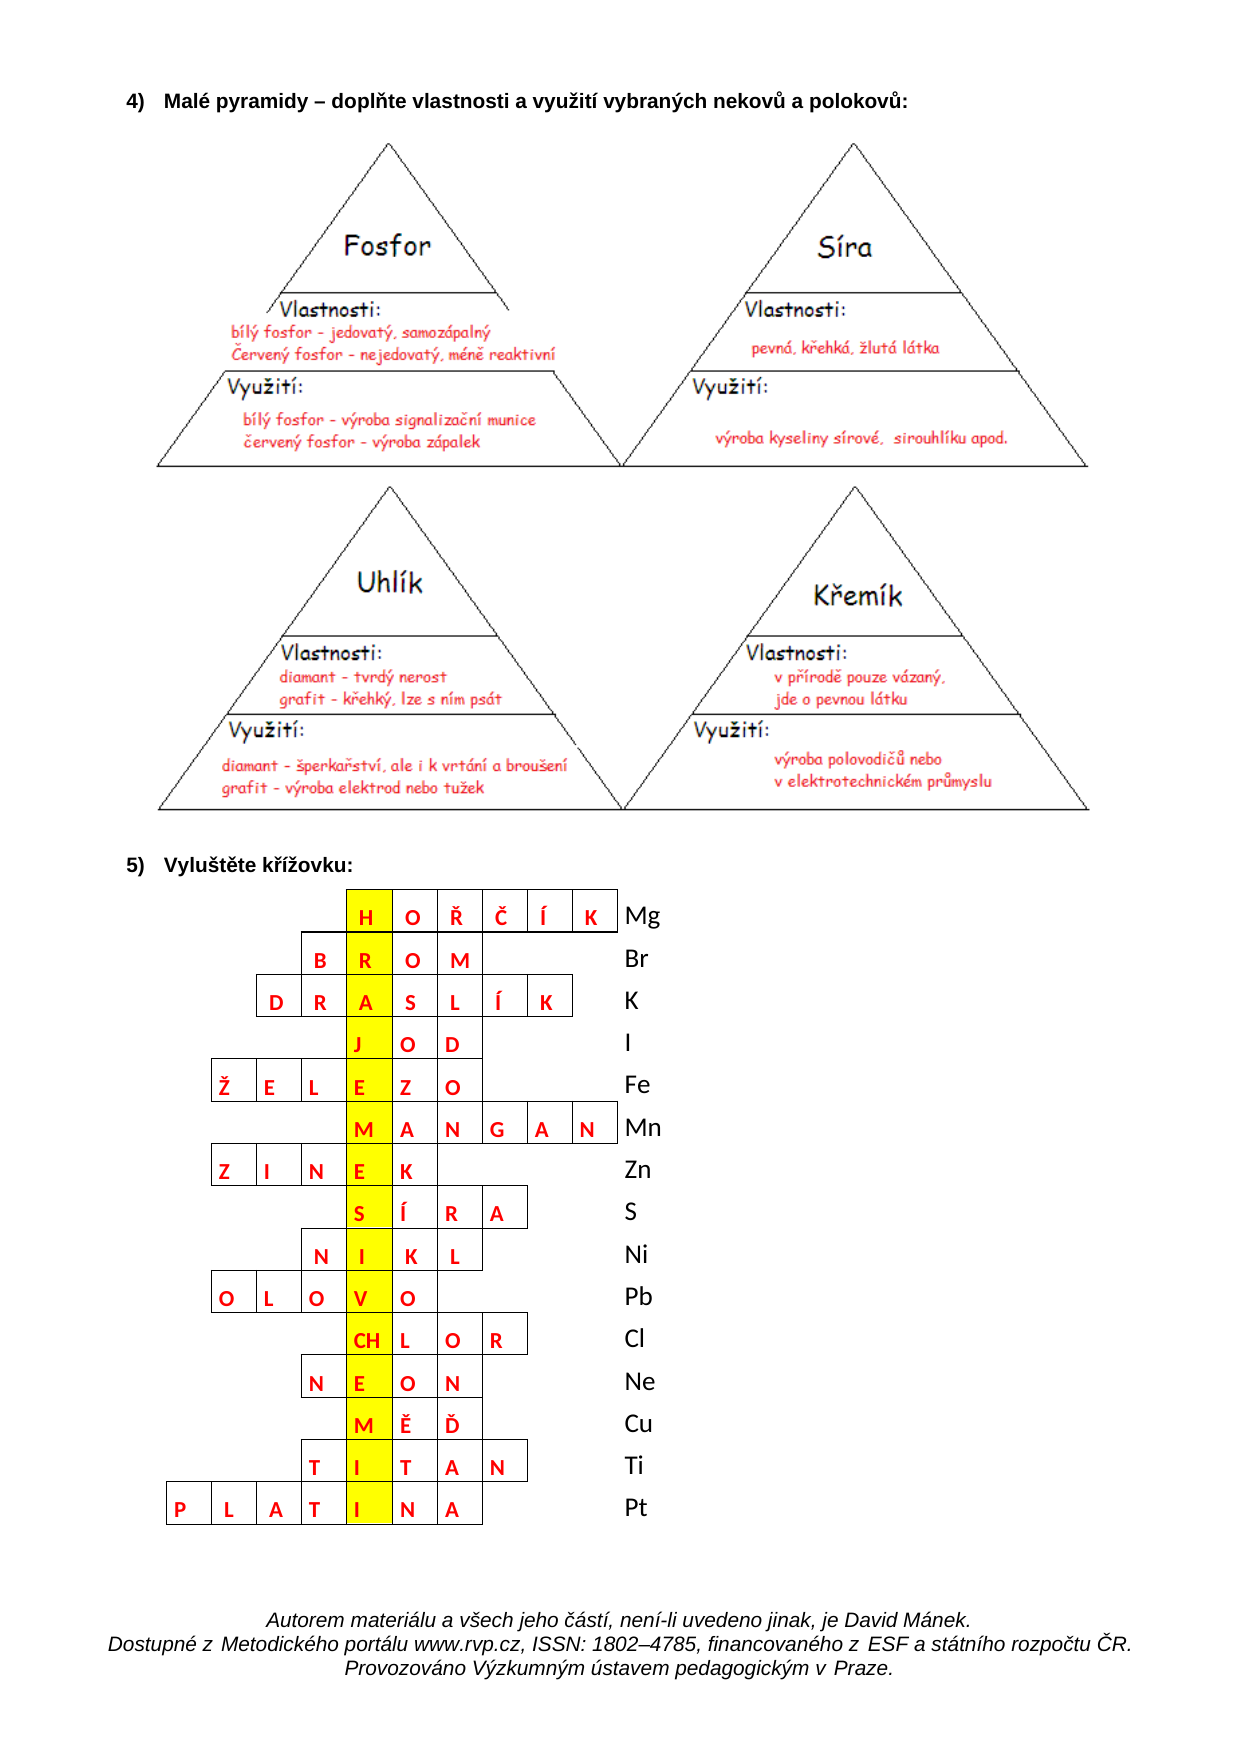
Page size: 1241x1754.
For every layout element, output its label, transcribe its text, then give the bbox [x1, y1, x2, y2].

table_cell I [347, 1229, 392, 1270]
table_cell N [302, 1229, 346, 1270]
table_cell [572, 1016, 617, 1058]
table_cell [572, 1439, 617, 1481]
table_cell O [212, 1271, 256, 1312]
table_cell [211, 1016, 256, 1058]
table_cell O [393, 1017, 437, 1058]
table_cell A [347, 975, 392, 1016]
table_cell K [617, 974, 1074, 1016]
table_header Ř [438, 890, 482, 931]
table_cell [167, 1354, 211, 1397]
table_cell [167, 1185, 211, 1227]
table_cell [572, 1058, 617, 1101]
table_cell R [347, 933, 392, 974]
table_cell T [393, 1440, 437, 1481]
table_cell [167, 974, 211, 1016]
table_cell Z [212, 1144, 256, 1185]
table_cell K [393, 1144, 437, 1185]
table_cell O [393, 1271, 437, 1312]
table_header [256, 889, 301, 931]
table_cell [572, 1185, 617, 1227]
table_cell Ni [617, 1228, 1074, 1270]
table_cell R [483, 1313, 527, 1354]
table_cell [572, 1270, 617, 1312]
table_cell O [393, 933, 437, 974]
table_cell [167, 931, 211, 974]
table_cell [572, 1144, 617, 1185]
list Malé pyramidy – doplňte vlastnosti a využití vybraných nekovů a polokovů: [126, 89, 1152, 113]
table_cell [527, 1017, 572, 1058]
table_header Í [528, 890, 572, 931]
table_cell T [302, 1440, 346, 1481]
table_cell O [302, 1271, 346, 1312]
table_cell S [393, 975, 437, 1016]
table_cell [167, 1101, 211, 1143]
list Vyluštěte křížovku: [126, 853, 1152, 877]
table_cell Í [483, 975, 527, 1016]
table_cell S [617, 1185, 1074, 1227]
table_cell V [347, 1271, 392, 1312]
table_cell B [302, 933, 346, 974]
table_cell A [528, 1102, 572, 1143]
table_cell A [438, 1482, 482, 1523]
table_cell [211, 1397, 256, 1439]
table_cell S [347, 1186, 392, 1227]
table_cell [528, 1439, 572, 1481]
table_cell O [438, 1059, 482, 1101]
table_cell [528, 1185, 572, 1227]
table_cell A [483, 1186, 527, 1227]
table_cell [301, 1102, 346, 1143]
table_cell [256, 1102, 301, 1143]
table_cell L [302, 1059, 346, 1101]
table_cell Pt [617, 1481, 1074, 1523]
table_cell CH [347, 1313, 392, 1354]
table_cell M [347, 1398, 392, 1439]
table_cell [167, 1228, 211, 1270]
table_cell Fe [617, 1058, 1074, 1101]
table_cell Z [393, 1059, 437, 1101]
table_cell [483, 1229, 527, 1270]
table_header O [393, 890, 437, 931]
table_cell [527, 1144, 572, 1185]
table_cell [482, 1270, 527, 1312]
table_cell L [438, 975, 482, 1016]
table_cell [527, 1354, 572, 1397]
table_cell [438, 1271, 482, 1312]
table_cell I [347, 1482, 392, 1523]
table_cell N [393, 1482, 437, 1523]
table_cell E [347, 1144, 392, 1185]
table_cell G [483, 1102, 527, 1143]
table_cell [211, 1313, 256, 1354]
table_cell [483, 1482, 527, 1523]
table_cell [211, 1228, 256, 1270]
table_cell [527, 1228, 572, 1270]
table_cell N [483, 1440, 527, 1481]
table_cell [483, 1058, 527, 1101]
table_cell P [167, 1482, 211, 1523]
table_cell Cl [617, 1312, 1074, 1354]
table_cell [211, 1439, 256, 1481]
table_cell [483, 1355, 527, 1397]
table_cell [167, 1270, 211, 1312]
table_cell M [347, 1102, 392, 1143]
table_header [211, 889, 256, 931]
table_cell [211, 1102, 256, 1143]
table_cell [527, 1058, 572, 1101]
table_cell E [257, 1059, 301, 1101]
table_cell O [393, 1355, 437, 1397]
table_header [301, 889, 346, 931]
table_cell Ě [393, 1398, 437, 1439]
table_cell [301, 1398, 346, 1439]
table_cell [572, 1397, 617, 1439]
table_cell [483, 1017, 527, 1058]
table_cell [211, 1186, 256, 1227]
table_cell [211, 1354, 256, 1397]
table_header [167, 889, 211, 931]
table_cell [301, 1186, 346, 1227]
table_header Mg [618, 889, 1074, 931]
table_cell [167, 1312, 211, 1354]
table_cell L [257, 1271, 301, 1312]
table_cell [527, 1270, 572, 1312]
table_cell J [347, 1017, 392, 1058]
table_cell [528, 1312, 572, 1354]
table_cell [527, 1397, 572, 1439]
table_cell [211, 931, 256, 974]
table_cell Mn [618, 1101, 1074, 1143]
table_cell A [393, 1102, 437, 1143]
table_cell Zn [617, 1143, 1074, 1185]
table_cell D [257, 975, 301, 1016]
table_header Č [483, 890, 527, 931]
table_cell [256, 1354, 301, 1397]
table_cell L [393, 1313, 437, 1354]
table_cell [483, 1397, 527, 1439]
table_cell [167, 1143, 211, 1185]
table_cell T [302, 1482, 346, 1523]
table_cell [256, 1313, 301, 1354]
table_cell [572, 1228, 617, 1270]
table_cell [167, 1397, 211, 1439]
table_cell [483, 933, 527, 974]
table_cell L [438, 1229, 482, 1270]
table_cell [256, 1397, 301, 1439]
table_cell I [617, 1016, 1074, 1058]
table_cell A [257, 1482, 301, 1523]
table_cell Pb [617, 1270, 1074, 1312]
table_cell [256, 1017, 301, 1058]
table_cell [167, 1016, 211, 1058]
table_cell E [347, 1059, 392, 1101]
table_cell [527, 933, 572, 974]
table_cell [211, 974, 256, 1016]
table_cell Ď [438, 1398, 482, 1439]
table_cell I [347, 1440, 392, 1481]
picture [146, 133, 1095, 830]
table_cell [256, 1439, 301, 1481]
table_header K [573, 890, 617, 931]
table_cell [527, 1481, 572, 1523]
table_cell [438, 1144, 482, 1185]
table_cell [572, 1354, 617, 1397]
table_cell N [302, 1355, 346, 1397]
table_cell O [438, 1313, 482, 1354]
table_cell E [347, 1355, 392, 1397]
table_cell I [257, 1144, 301, 1185]
table_cell N [438, 1102, 482, 1143]
table_cell A [438, 1440, 482, 1481]
table_cell [256, 1186, 301, 1227]
table_cell [301, 1313, 346, 1354]
table_cell K [528, 975, 572, 1016]
table_cell [572, 1481, 617, 1523]
table_cell Br [617, 931, 1074, 974]
table_cell [572, 1312, 617, 1354]
table_cell N [438, 1355, 482, 1397]
table_cell D [438, 1017, 482, 1058]
table_cell [572, 933, 617, 974]
table_cell [573, 974, 617, 1016]
table_cell R [438, 1186, 482, 1227]
table_cell [256, 931, 301, 974]
table_cell Ti [617, 1439, 1074, 1481]
table_header H [347, 890, 392, 931]
table_cell L [212, 1482, 256, 1523]
table_cell N [573, 1102, 617, 1143]
table_cell [482, 1144, 527, 1185]
table_cell Ne [617, 1354, 1074, 1397]
table_cell M [438, 933, 482, 974]
table_cell [167, 1058, 211, 1101]
table_cell [301, 1017, 346, 1058]
table_cell Í [393, 1186, 437, 1227]
table_cell N [302, 1144, 346, 1185]
table_cell K [393, 1229, 437, 1270]
table_cell [256, 1228, 301, 1270]
table_cell Cu [617, 1397, 1074, 1439]
table_cell R [302, 975, 346, 1016]
table_cell [167, 1439, 211, 1481]
table_cell Ž [212, 1059, 256, 1101]
